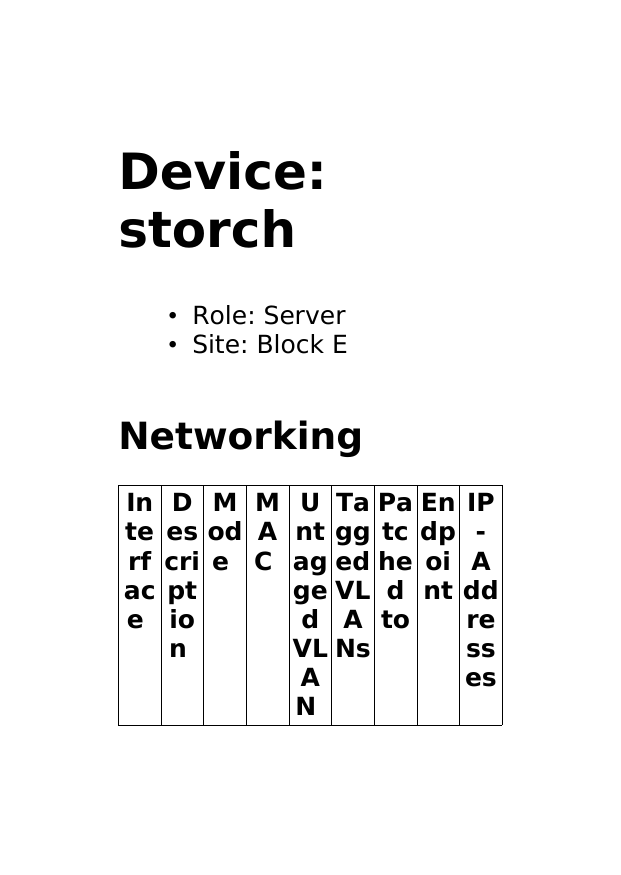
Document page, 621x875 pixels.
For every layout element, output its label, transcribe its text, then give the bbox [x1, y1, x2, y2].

table_header Description [162, 486, 203, 724]
table_header Patched to [375, 486, 417, 724]
table_header Untagged VLAN [290, 486, 331, 724]
list Site: Block E [177, 331, 502, 360]
table_header Mode [204, 486, 246, 724]
table_header Interface [119, 486, 161, 724]
table_header MAC [247, 486, 289, 724]
subtitle Device: storch [118, 143, 502, 259]
table_header IP-Addresses [460, 486, 502, 724]
table_header Endpoint [418, 486, 459, 724]
list Role: Server [177, 302, 502, 331]
table_header Tagged VLANs [332, 486, 374, 724]
subtitle Networking [118, 414, 502, 458]
